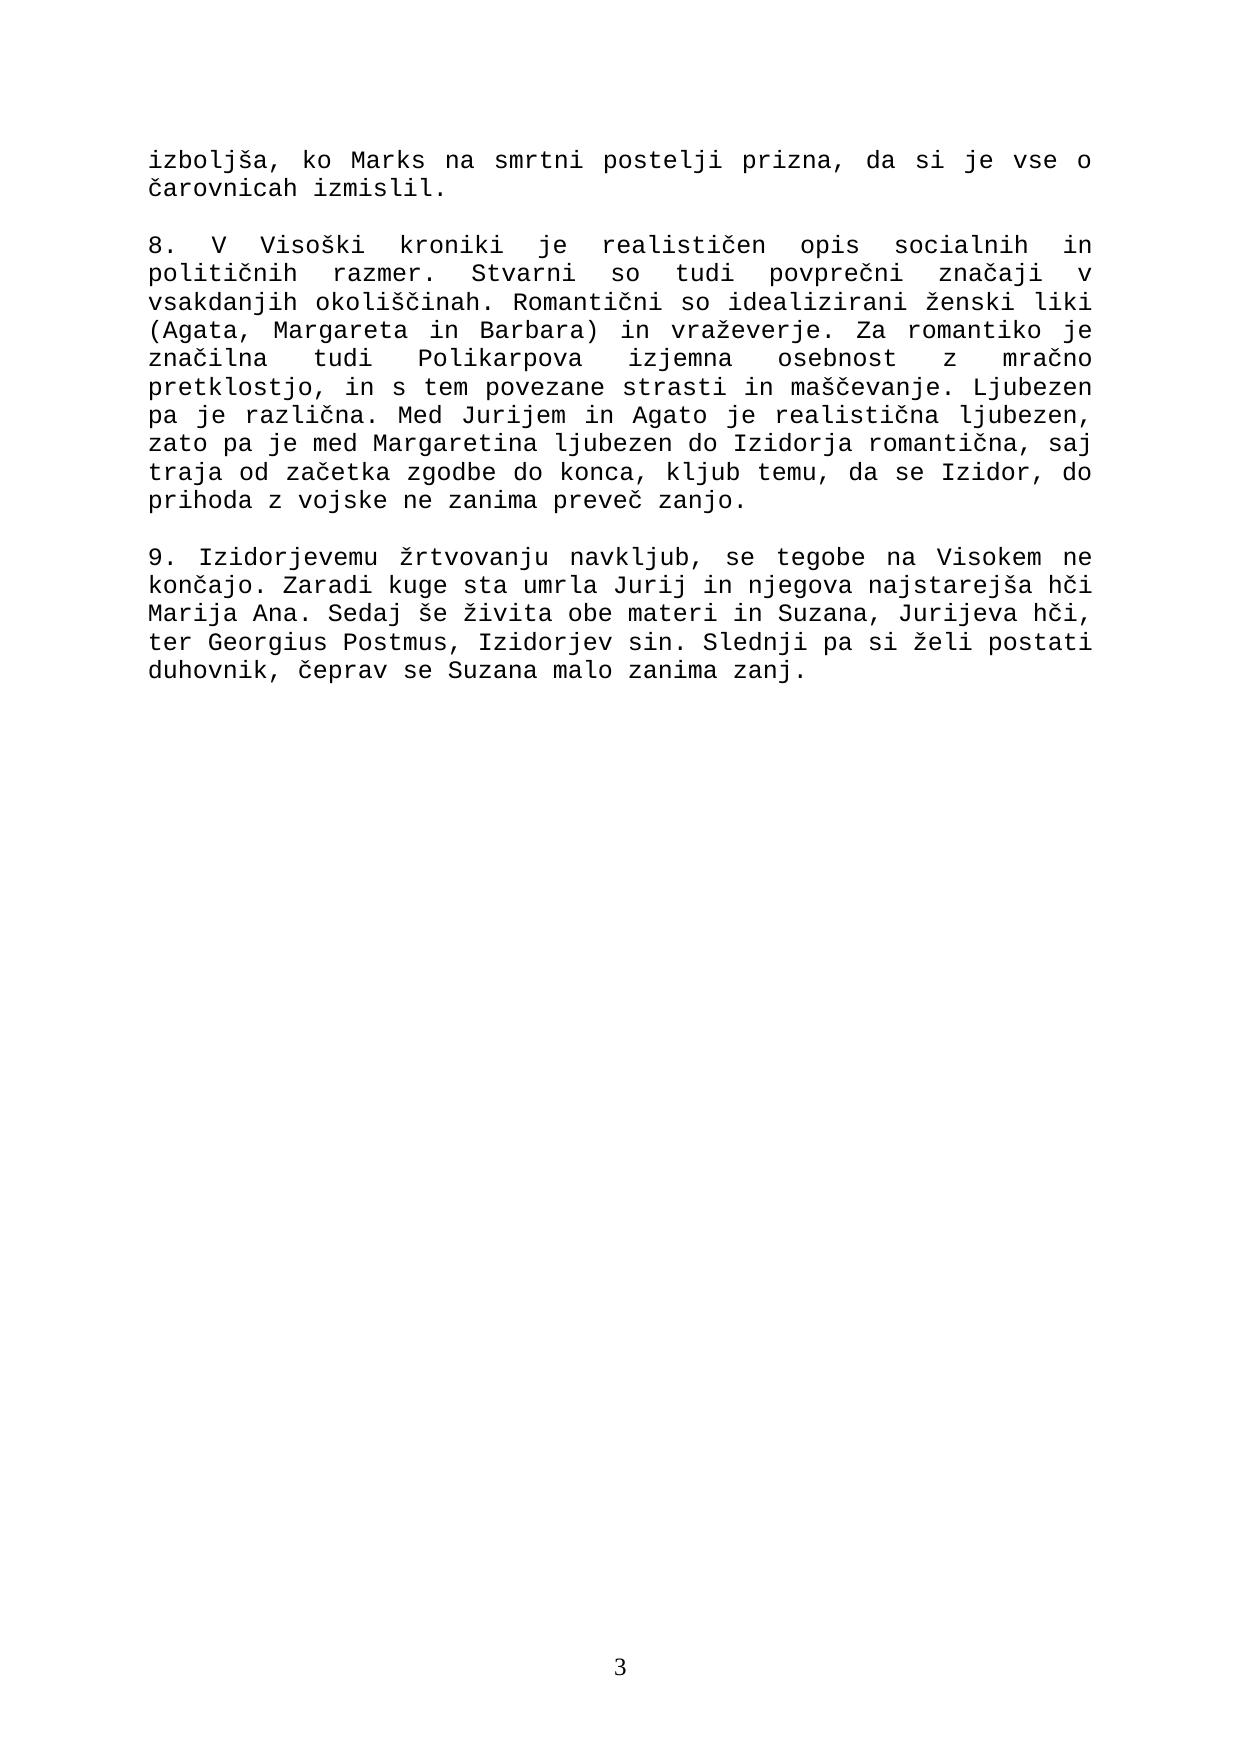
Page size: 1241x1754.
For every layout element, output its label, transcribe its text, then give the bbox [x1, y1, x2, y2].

text izboljša, ko Marks na smrtni postelji prizna, da si je vse o čarovnicah izmislil. [148, 148, 1093, 204]
text 9. Izidorjevemu žrtvovanju navkljub, se tegobe na Visokem ne končajo. Zaradi kuge sta umrla Jurij in njegova najstarejša hči Marija Ana. Sedaj še živita obe materi in Suzana, Jurijeva hči, ter Georgius Postmus, Izidorjev sin. Slednji pa si želi postati duhovnik, čeprav se Suzana malo zanima zanj. [148, 544, 1093, 686]
text 8. V Visoški kroniki je realističen opis socialnih in političnih razmer. Stvarni so tudi povprečni značaji v vsakdanjih okoliščinah. Romantični so idealizirani ženski liki (Agata, Margareta in Barbara) in vraževerje. Za romantiko je značilna tudi Polikarpova izjemna osebnost z mračno pretklostjo, in s tem povezane strasti in maščevanje. Ljubezen pa je različna. Med Jurijem in Agato je realistična ljubezen, zato pa je med Margaretina ljubezen do Izidorja romantična, saj traja od začetka zgodbe do konca, kljub temu, da se Izidor, do prihoda z vojske ne zanima preveč zanjo. [148, 233, 1093, 516]
